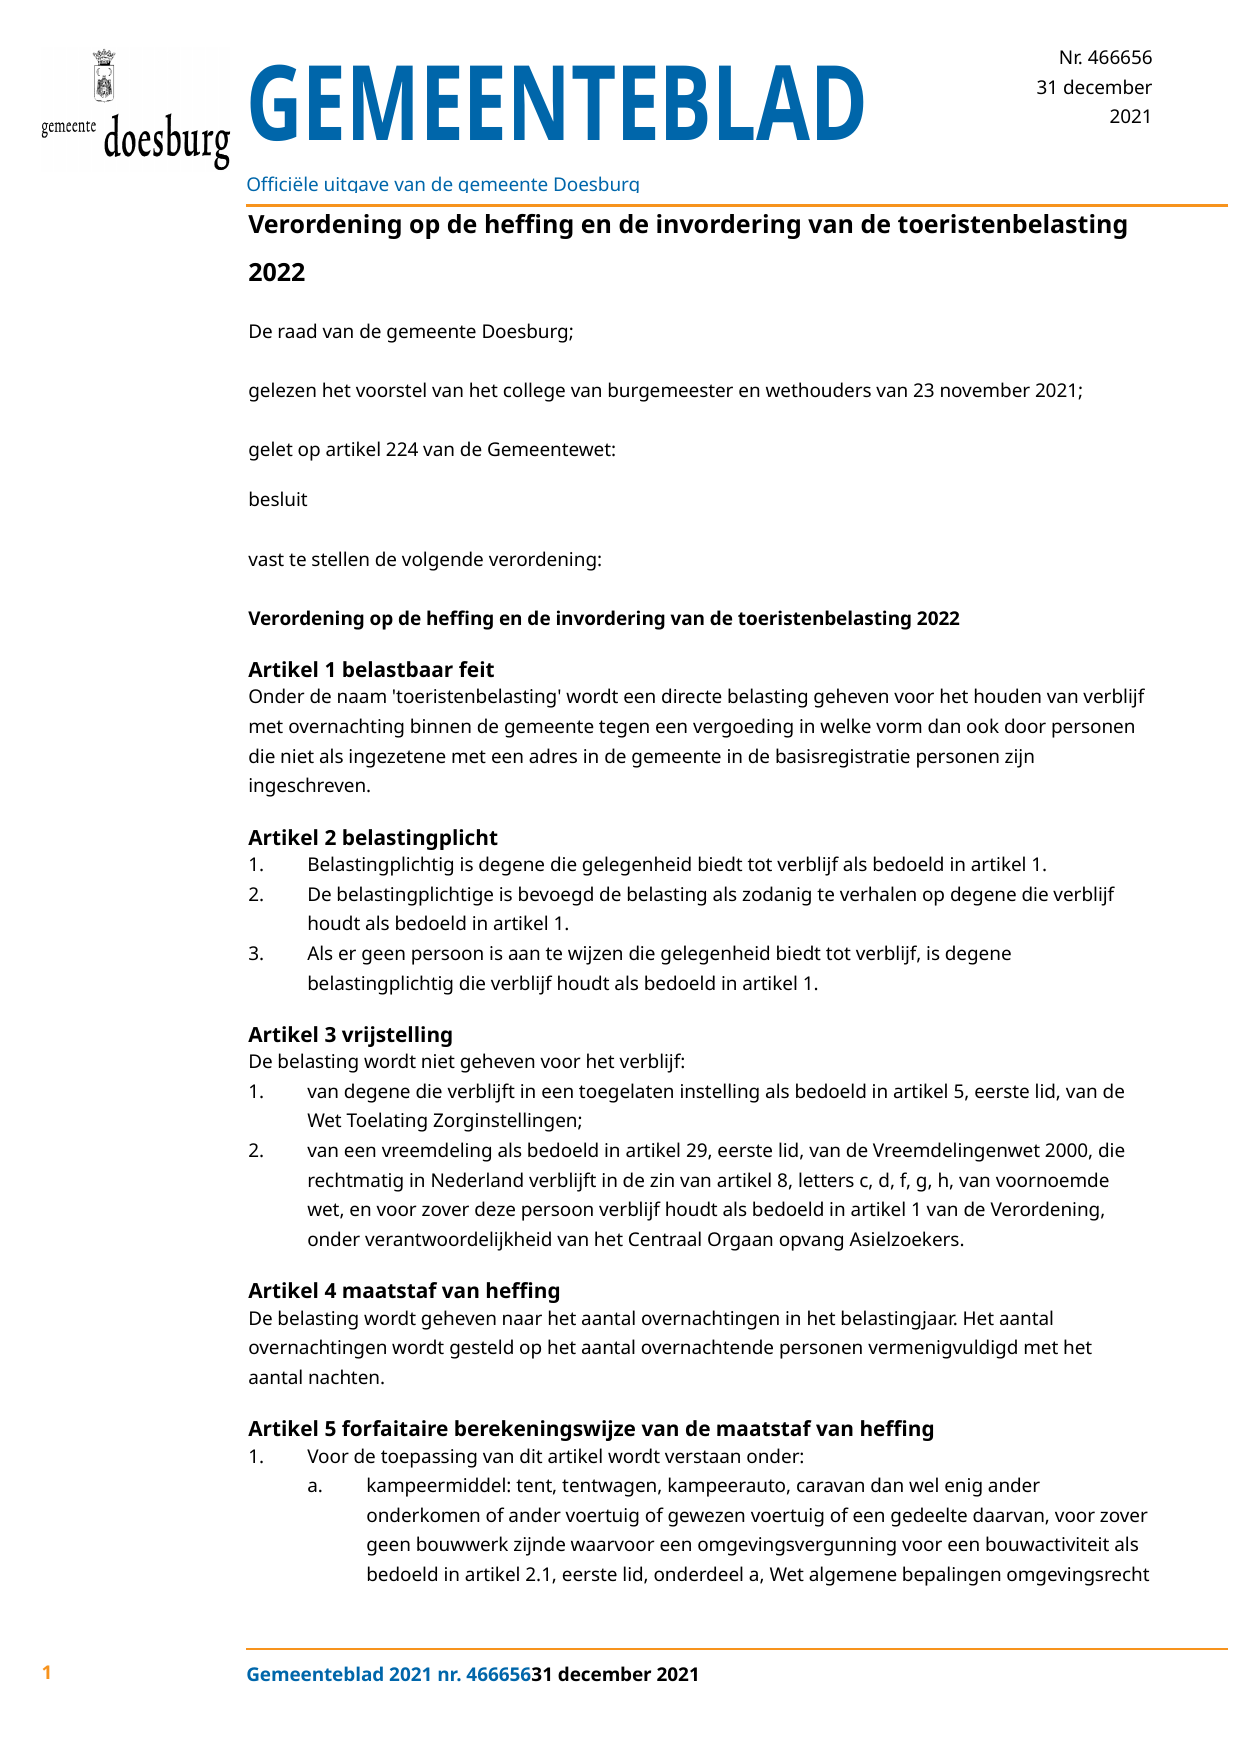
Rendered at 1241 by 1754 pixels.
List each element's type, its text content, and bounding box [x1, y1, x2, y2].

text vast te stellen de volgende verordening: [248, 546, 1152, 571]
text De belasting wordt niet geheven voor het verblijf: [248, 1048, 1152, 1074]
text De raad van de gemeente Doesburg; [248, 318, 1152, 344]
text Onder de naam 'toeristenbelasting' wordt een directe belasting geheven voor het houden van verblijf met overnachting binnen de gemeente tegen een vergoeding in welke vorm dan ook door personen die niet als ingezetene met een adres in de gemeente in de basisregistratie personen zijn ingeschreven. [248, 684, 1152, 798]
picture [41, 47, 231, 172]
text besluit [248, 487, 1152, 512]
text gelet op artikel 224 van de Gemeentewet: [248, 436, 1152, 462]
text Artikel 2 belastingplicht [248, 823, 1152, 851]
list Als er geen persoon is aan te wijzen die gelegenheid biedt tot verblijf, is degene belastingplichtig die verblijf houdt als bedoeld in artikel 1. [248, 940, 1152, 995]
list van degene die verblijft in een toegelaten instelling als bedoeld in artikel 5, eerste lid, van de Wet Toelating Zorginstellingen; [248, 1078, 1152, 1133]
list kampeermiddel: tent, tentwagen, kampeerauto, caravan dan wel enig ander onderkomen of ander voertuig of gewezen voertuig of een gedeelte daarvan, voor zover geen bouwwerk zijnde waarvoor een omgevingsvergunning voor een bouwactiviteit als bedoeld in artikel 2.1, eerste lid, onderdeel a, Wet algemene bepalingen omgevingsrecht [307, 1472, 1152, 1587]
text Artikel 5 forfaitaire berekeningswijze van de maatstaf van heffing [248, 1414, 1152, 1443]
text Artikel 1 belastbaar feit [248, 655, 1152, 684]
text gelezen het voorstel van het college van burgemeester en wethouders van 23 november 2021; [248, 377, 1152, 403]
text Artikel 3 vrijstelling [248, 1020, 1152, 1048]
text De belasting wordt geheven naar het aantal overnachtingen in het belastingjaar. Het aantal overnachtingen wordt gesteld op het aantal overnachtende personen vermenigvuldigd met het aantal nachten. [248, 1305, 1152, 1390]
list De belastingplichtige is bevoegd de belasting als zodanig te verhalen op degene die verblijf houdt als bedoeld in artikel 1. [248, 881, 1152, 936]
text Verordening op de heffing en de invordering van de toeristenbelasting 2022 [248, 207, 1152, 288]
list Voor de toepassing van dit artikel wordt verstaan onder: [248, 1443, 1152, 1469]
text Artikel 4 maatstaf van heffing [248, 1276, 1152, 1305]
text Verordening op de heffing en de invordering van de toeristenbelasting 2022 [248, 605, 1152, 631]
list Belastingplichtig is degene die gelegenheid biedt tot verblijf als bedoeld in artikel 1. [248, 851, 1152, 877]
list van een vreemdeling als bedoeld in artikel 29, eerste lid, van de Vreemdelingenwet 2000, die rechtmatig in Nederland verblijft in de zin van artikel 8, letters c, d, f, g, h, van voornoemde wet, en voor zover deze persoon verblijf houdt als bedoeld in artikel 1 van de Verordening, onder verantwoordelijkheid van het Centraal Orgaan opvang Asielzoekers. [248, 1137, 1152, 1252]
